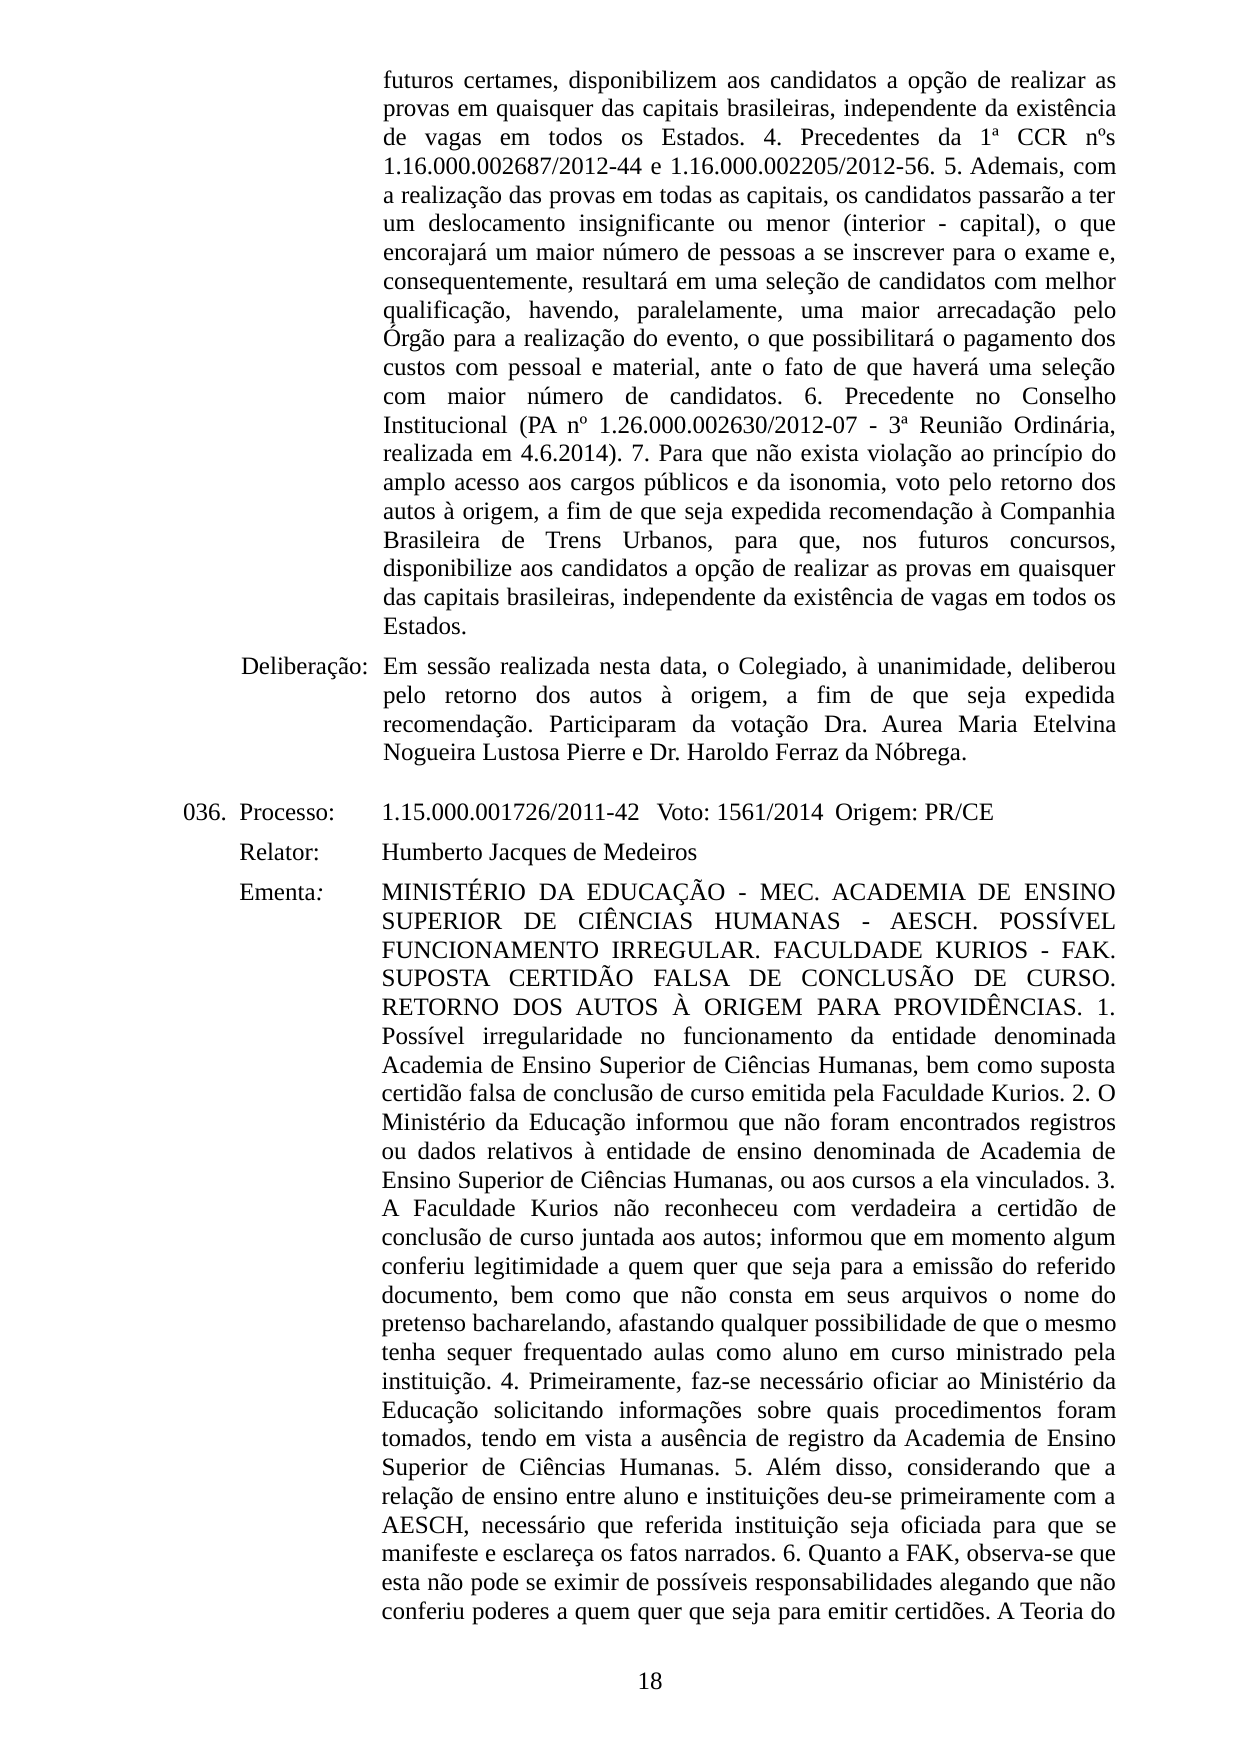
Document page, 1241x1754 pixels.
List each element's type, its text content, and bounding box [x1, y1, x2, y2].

table_cell Humberto Jacques de Medeiros [376, 831, 1122, 872]
table_cell Em sessão realizada nesta data, o Colegiado, à unanimidade, deliberou pelo retorno dos autos à origem, a fim de que seja expedida recomendação. Participaram da votação Dra. Aurea Maria Etelvina Nogueira Lustosa Pierre e Dr. Haroldo Ferraz da Nóbrega. [377, 646, 1122, 772]
table_header Processo: [234, 791, 376, 831]
table_cell Ementa: [234, 872, 376, 1631]
table_header Voto: 1561/2014 [651, 791, 829, 831]
table_cell [177, 831, 233, 872]
table_cell futuros certames, disponibilizem aos candidatos a opção de realizar as provas em quaisquer das capitais brasileiras, independente da existência de vagas em todos os Estados. 4. Precedentes da 1ª CCR nºs 1.16.000.002687/2012-44 e 1.16.000.002205/2012-56. 5. Ademais, com a realização das provas em todas as capitais, os candidatos passarão a ter um deslocamento insignificante ou menor (interior - capital), o que encorajará um maior número de pessoas a se inscrever para o exame e, consequentemente, resultará em uma seleção de candidatos com melhor qualificação, havendo, paralelamente, uma maior arrecadação pelo Órgão para a realização do evento, o que possibilitará o pagamento dos custos com pessoal e material, ante o fato de que haverá uma seleção com maior número de candidatos. 6. Precedente no Conselho Institucional (PA nº 1.26.000.002630/2012-07 - 3ª Reunião Ordinária, realizada em 4.6.2014). 7. Para que não exista violação ao princípio do amplo acesso aos cargos públicos e da isonomia, voto pelo retorno dos autos à origem, a fim de que seja expedida recomendação à Companhia Brasileira de Trens Urbanos, para que, nos futuros concursos, disponibilize aos candidatos a opção de realizar as provas em quaisquer das capitais brasileiras, independente da existência de vagas em todos os Estados. [377, 59, 1122, 646]
table_cell [177, 872, 233, 1631]
table_cell MINISTÉRIO DA EDUCAÇÃO - MEC. ACADEMIA DE ENSINO SUPERIOR DE CIÊNCIAS HUMANAS - AESCH. POSSÍVEL FUNCIONAMENTO IRREGULAR. FACULDADE KURIOS - FAK. SUPOSTA CERTIDÃO FALSA DE CONCLUSÃO DE CURSO. RETORNO DOS AUTOS À ORIGEM PARA PROVIDÊNCIAS. 1. Possível irregularidade no funcionamento da entidade denominada Academia de Ensino Superior de Ciências Humanas, bem como suposta certidão falsa de conclusão de curso emitida pela Faculdade Kurios. 2. O Ministério da Educação informou que não foram encontrados registros ou dados relativos à entidade de ensino denominada de Academia de Ensino Superior de Ciências Humanas, ou aos cursos a ela vinculados. 3. A Faculdade Kurios não reconheceu com verdadeira a certidão de conclusão de curso juntada aos autos; informou que em momento algum conferiu legitimidade a quem quer que seja para a emissão do referido documento, bem como que não consta em seus arquivos o nome do pretenso bacharelando, afastando qualquer possibilidade de que o mesmo tenha sequer frequentado aulas como aluno em curso ministrado pela instituição. 4. Primeiramente, faz-se necessário oficiar ao Ministério da Educação solicitando informações sobre quais procedimentos foram tomados, tendo em vista a ausência de registro da Academia de Ensino Superior de Ciências Humanas. 5. Além disso, considerando que a relação de ensino entre aluno e instituições deu-se primeiramente com a AESCH, necessário que referida instituição seja oficiada para que se manifeste e esclareça os fatos narrados. 6. Quanto a FAK, observa-se que esta não pode se eximir de possíveis responsabilidades alegando que não conferiu poderes a quem quer que seja para emitir certidões. A Teoria do [376, 872, 1122, 1631]
table_header 1.15.000.001726/2011-42 [376, 791, 651, 831]
table_cell [177, 59, 235, 646]
table_header 036. [177, 791, 233, 831]
table_cell [177, 646, 235, 772]
table_cell Relator: [234, 831, 376, 872]
table_cell Deliberação: [235, 646, 377, 772]
table_header Origem: PR/CE [829, 791, 1122, 831]
table_cell [235, 59, 377, 646]
